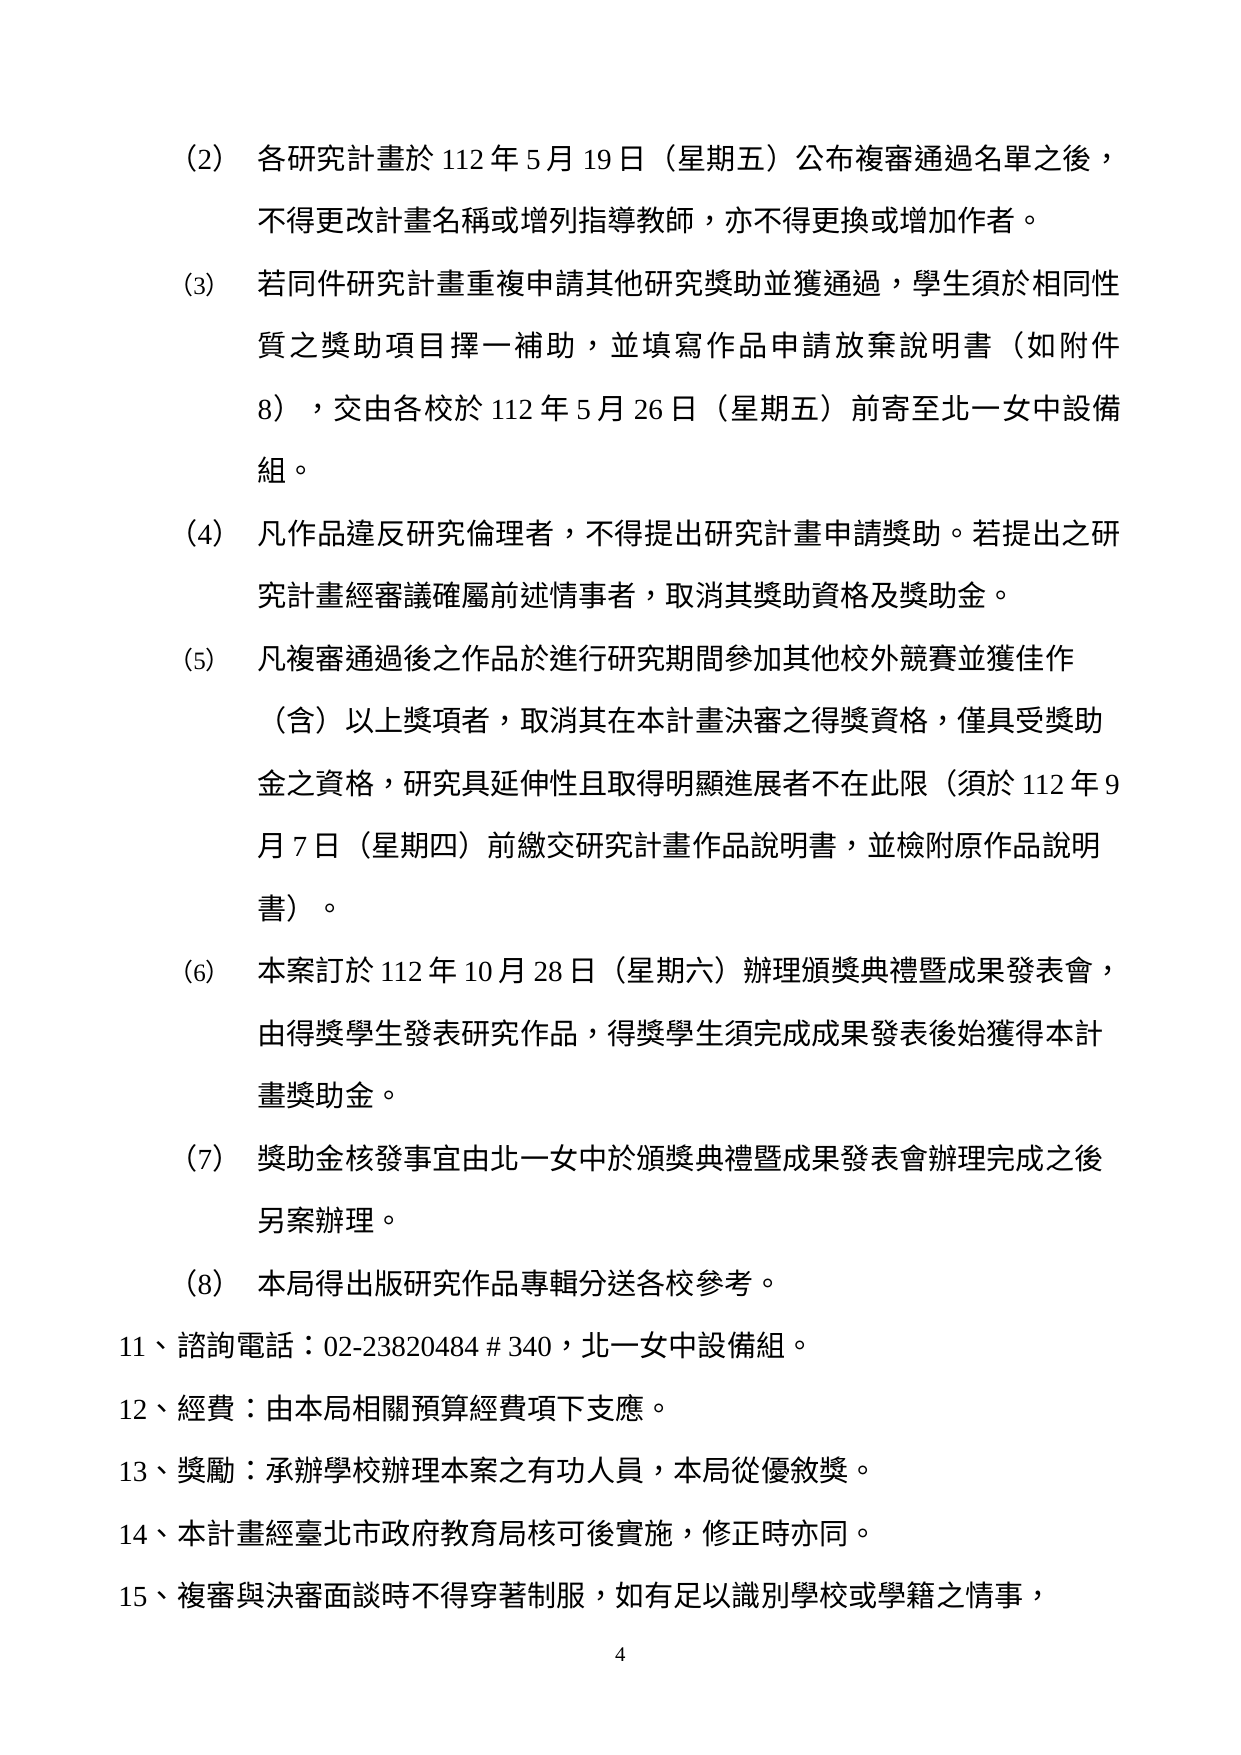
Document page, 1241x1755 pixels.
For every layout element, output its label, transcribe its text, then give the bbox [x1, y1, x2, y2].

list 本計畫經臺北市政府教育局核可後實施，修正時亦同。 [118, 1490, 1122, 1552]
list 諮詢電話：02-23820484 # 340，北一女中設備組。 [118, 1302, 1122, 1365]
list 本局得出版研究作品專輯分送各校參考。 [168, 1240, 1122, 1302]
list 獎勵：承辦學校辦理本案之有功人員，本局從優敘獎。 [118, 1427, 1122, 1490]
list 複審與決審面談時不得穿著制服，如有足以識別學校或學籍之情事， [118, 1552, 1122, 1615]
list 獎助金核發事宜由北一女中於頒獎典禮暨成果發表會辦理完成之後另案辦理。 [168, 1115, 1122, 1240]
list 凡作品違反研究倫理者，不得提出研究計畫申請獎助。若提出之研究計畫經審議確屬前述情事者，取消其獎助資格及獎助金。 [168, 490, 1122, 615]
list 經費：由本局相關預算經費項下支應。 [118, 1365, 1122, 1427]
list 凡複審通過後之作品於進行研究期間參加其他校外競賽並獲佳作（含）以上獎項者，取消其在本計畫決審之得獎資格，僅具受獎助金之資格，研究具延伸性且取得明顯進展者不在此限（須於112年9月7日（星期四）前繳交研究計畫作品說明書，並檢附原作品說明書）。 [168, 615, 1122, 927]
list 若同件研究計畫重複申請其他研究獎助並獲通過，學生須於相同性質之獎助項目擇一補助，並填寫作品申請放棄說明書（如附件8），交由各校於112年5月26日（星期五）前寄至北一女中設備組。 [168, 240, 1122, 490]
list 各研究計畫於112年5月19日（星期五）公布複審通過名單之後，不得更改計畫名稱或增列指導教師，亦不得更換或增加作者。 [168, 115, 1122, 240]
list 本案訂於112年10月28日（星期六）辦理頒獎典禮暨成果發表會，由得獎學生發表研究作品，得獎學生須完成成果發表後始獲得本計畫獎助金。 [168, 927, 1122, 1115]
